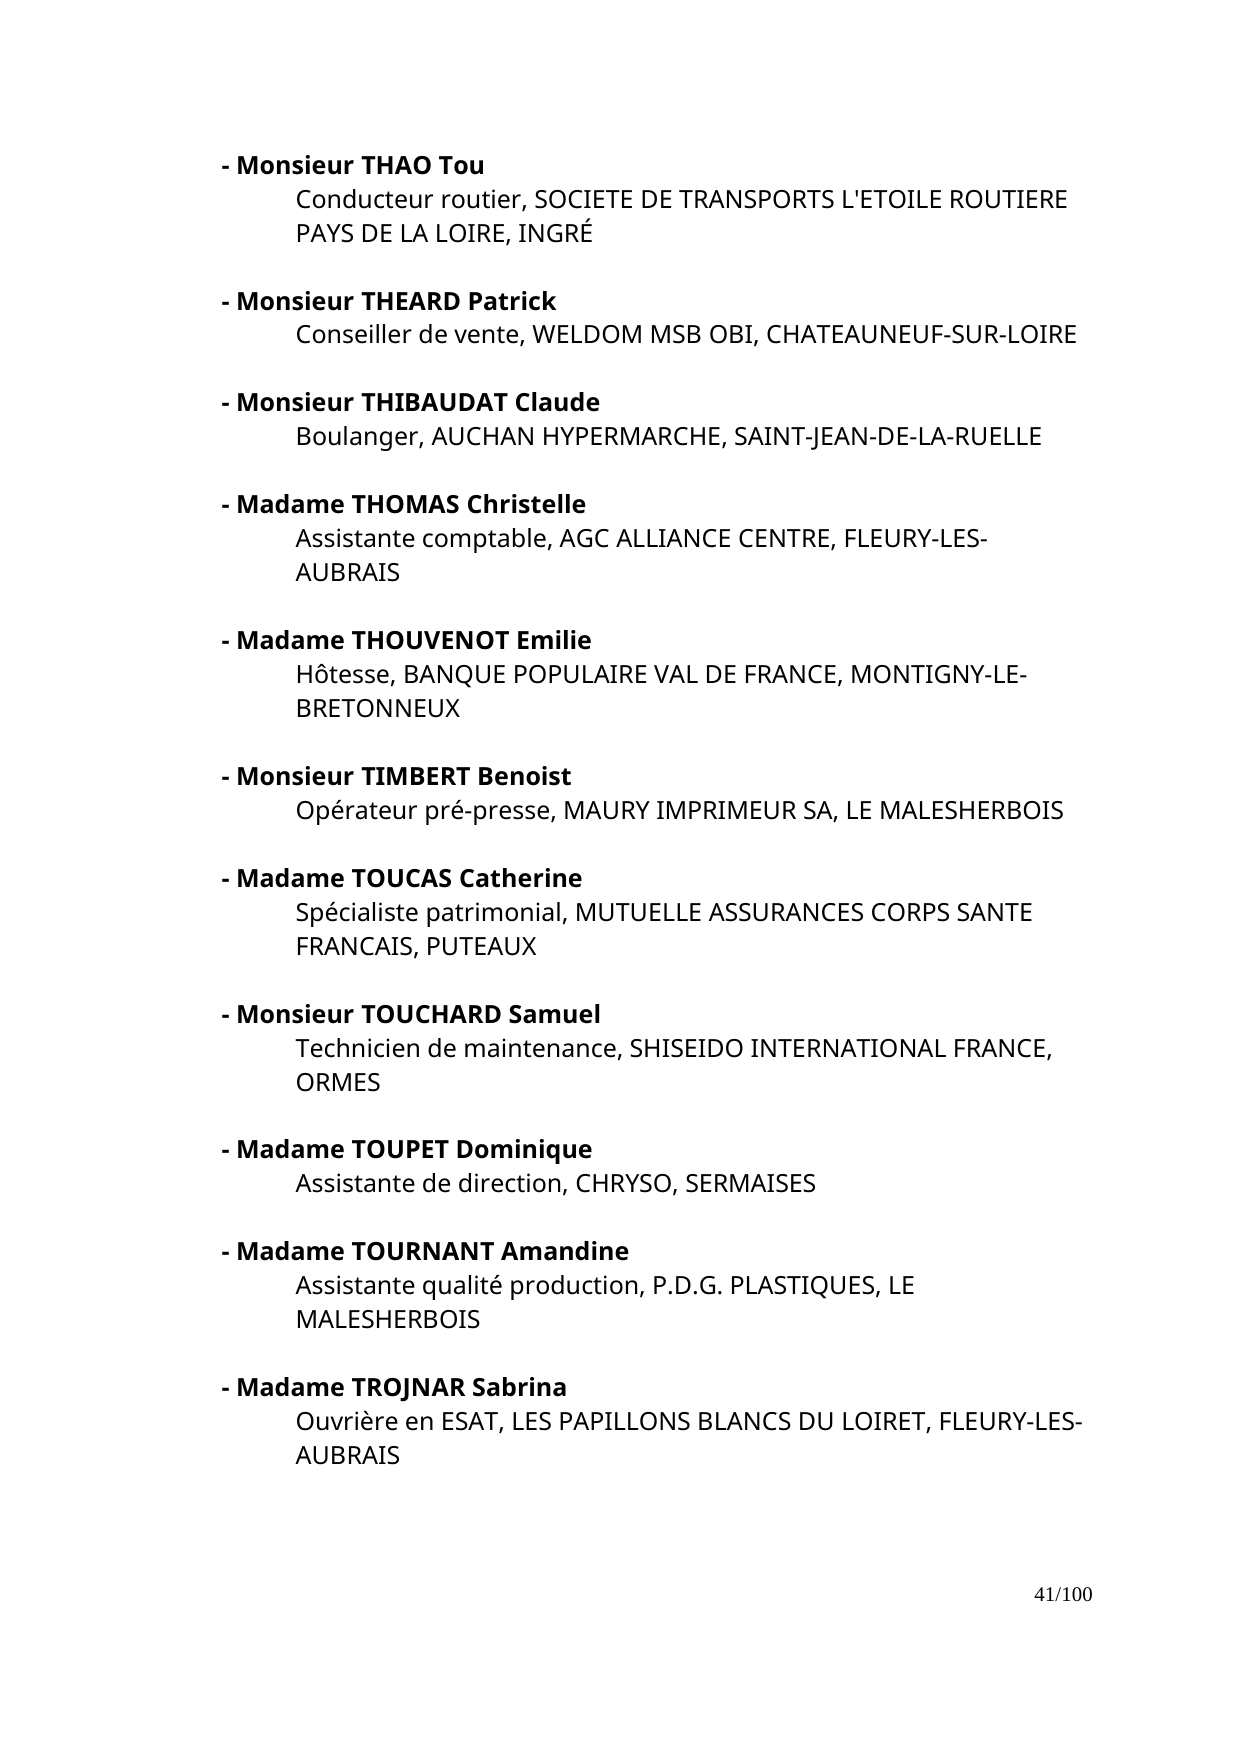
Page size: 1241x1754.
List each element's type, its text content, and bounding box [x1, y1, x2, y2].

text - Monsieur TOUCHARD Samuel Technicien de maintenance, SHISEIDO INTERNATIONAL FRANCE, ORMES [221, 997, 1092, 1098]
text - Madame TOURNANT Amandine Assistante qualité production, P.D.G. PLASTIQUES, LE MALESHERBOIS [221, 1234, 1092, 1336]
text - Madame TROJNAR Sabrina Ouvrière en ESAT, LES PAPILLONS BLANCS DU LOIRET, FLEURY-LES-AUBRAIS [221, 1370, 1092, 1472]
text - Madame TOUCAS Catherine Spécialiste patrimonial, MUTUELLE ASSURANCES CORPS SANTE FRANCAIS, PUTEAUX [221, 861, 1092, 963]
text - Madame THOUVENOT Emilie Hôtesse, BANQUE POPULAIRE VAL DE FRANCE, MONTIGNY-LE-BRETONNEUX [221, 623, 1092, 725]
text - Monsieur TIMBERT Benoist Opérateur pré-presse, MAURY IMPRIMEUR SA, LE MALESHERBOIS [221, 759, 1092, 827]
text - Monsieur THAO Tou Conducteur routier, SOCIETE DE TRANSPORTS L'ETOILE ROUTIERE PAYS DE LA LOIRE, INGRÉ [221, 148, 1092, 249]
text - Monsieur THEARD Patrick Conseiller de vente, WELDOM MSB OBI, CHATEAUNEUF-SUR-LOIRE [221, 283, 1092, 351]
text - Monsieur THIBAUDAT Claude Boulanger, AUCHAN HYPERMARCHE, SAINT-JEAN-DE-LA-RUELLE [221, 385, 1092, 453]
text - Madame TOUPET Dominique Assistante de direction, CHRYSO, SERMAISES [221, 1132, 1092, 1200]
text - Madame THOMAS Christelle Assistante comptable, AGC ALLIANCE CENTRE, FLEURY-LES-AUBRAIS [221, 487, 1092, 589]
